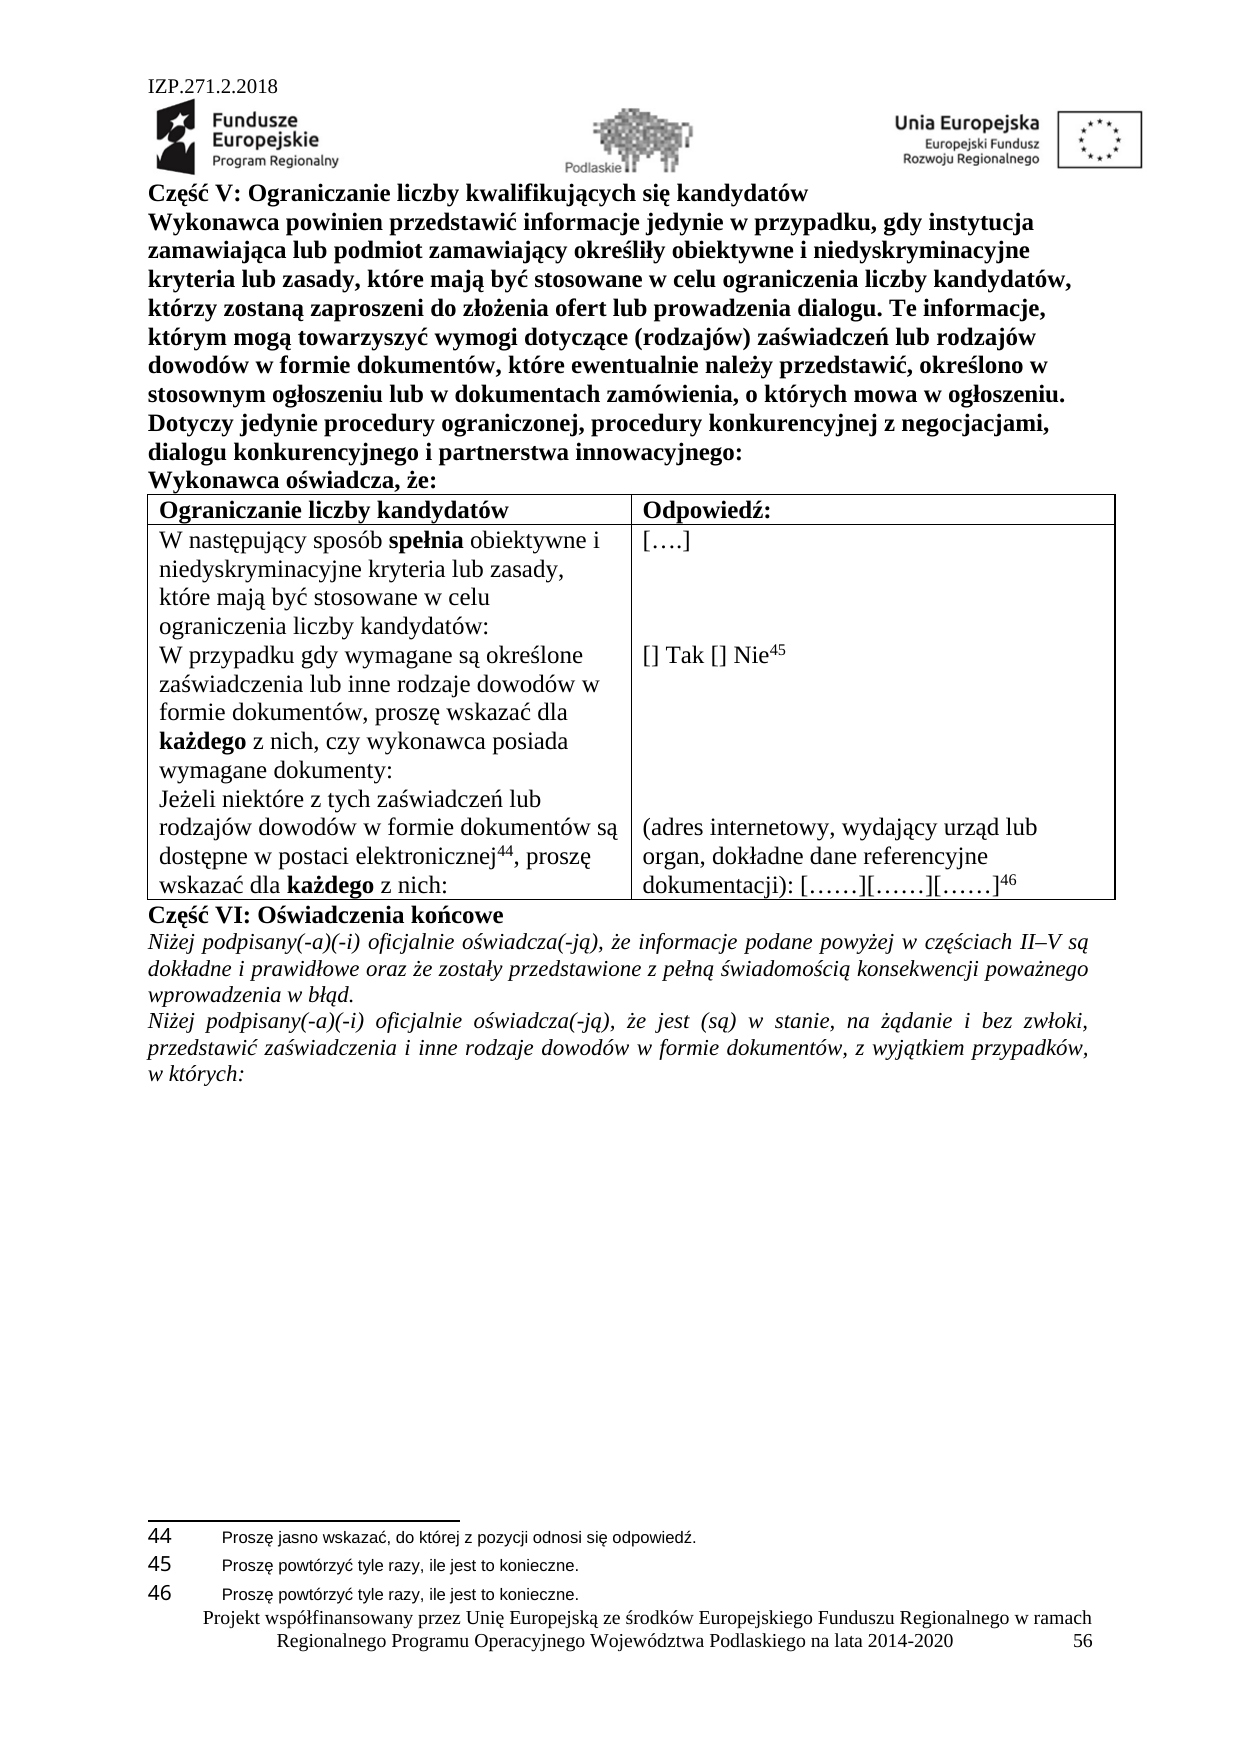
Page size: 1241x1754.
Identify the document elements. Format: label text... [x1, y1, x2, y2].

table_header Ograniczanie liczby kandydatów [148, 495, 631, 524]
table_header Odpowiedź: [632, 495, 1114, 524]
text Część V: Ograniczanie liczby kwalifikujących się kandydatów [148, 178, 1092, 207]
table_cell [….] [] Tak [] Nie (adres internetowy, wydający urząd lub organ, dokładne dane referencyjne dokumentacji): [……][……][……] [632, 525, 1114, 899]
text Niżej podpisany(-a)(-i) oficjalnie oświadcza(-ją), że informacje podane powyżej w częściach II–V są dokładne i prawidłowe oraz że zostały przedstawione z pełną świadomością konsekwencji poważnego wprowadzenia w błąd. [148, 928, 1092, 1007]
table_cell W następujący sposób spełnia obiektywne i niedyskryminacyjne kryteria lub zasady, które mają być stosowane w celu ograniczenia liczby kandydatów: W przypadku gdy wymagane są określone zaświadczenia lub inne rodzaje dowodów w formie dokumentów, proszę wskazać dla każdego z nich, czy wykonawca posiada wymagane dokumenty: Jeżeli niektóre z tych zaświadczeń lub rodzajów dowodów w formie dokumentów są dostępne w postaci elektronicznej, proszę wskazać dla każdego z nich: [148, 525, 631, 899]
text Niżej podpisany(-a)(-i) oficjalnie oświadcza(-ją), że jest (są) w stanie, na żądanie i bez zwłoki, przedstawić zaświadczenia i inne rodzaje dowodów w formie dokumentów, z wyjątkiem przypadków, w których: [148, 1007, 1092, 1087]
text Wykonawca oświadcza, że: [148, 465, 1092, 494]
text Część VI: Oświadczenia końcowe [148, 900, 1092, 928]
text Wykonawca powinien przedstawić informacje jedynie w przypadku, gdy instytucja zamawiająca lub podmiot zamawiający określiły obiektywne i niedyskryminacyjne kryteria lub zasady, które mają być stosowane w celu ograniczenia liczby kandydatów, którzy zostaną zaproszeni do złożenia ofert lub prowadzenia dialogu. Te informacje, którym mogą towarzyszyć wymogi dotyczące (rodzajów) zaświadczeń lub rodzajów dowodów w formie dokumentów, które ewentualnie należy przedstawić, określono w stosownym ogłoszeniu lub w dokumentach zamówienia, o których mowa w ogłoszeniu. Dotyczy jedynie procedury ograniczonej, procedury konkurencyjnej z negocjacjami, dialogu konkurencyjnego i partnerstwa innowacyjnego: [148, 207, 1092, 465]
